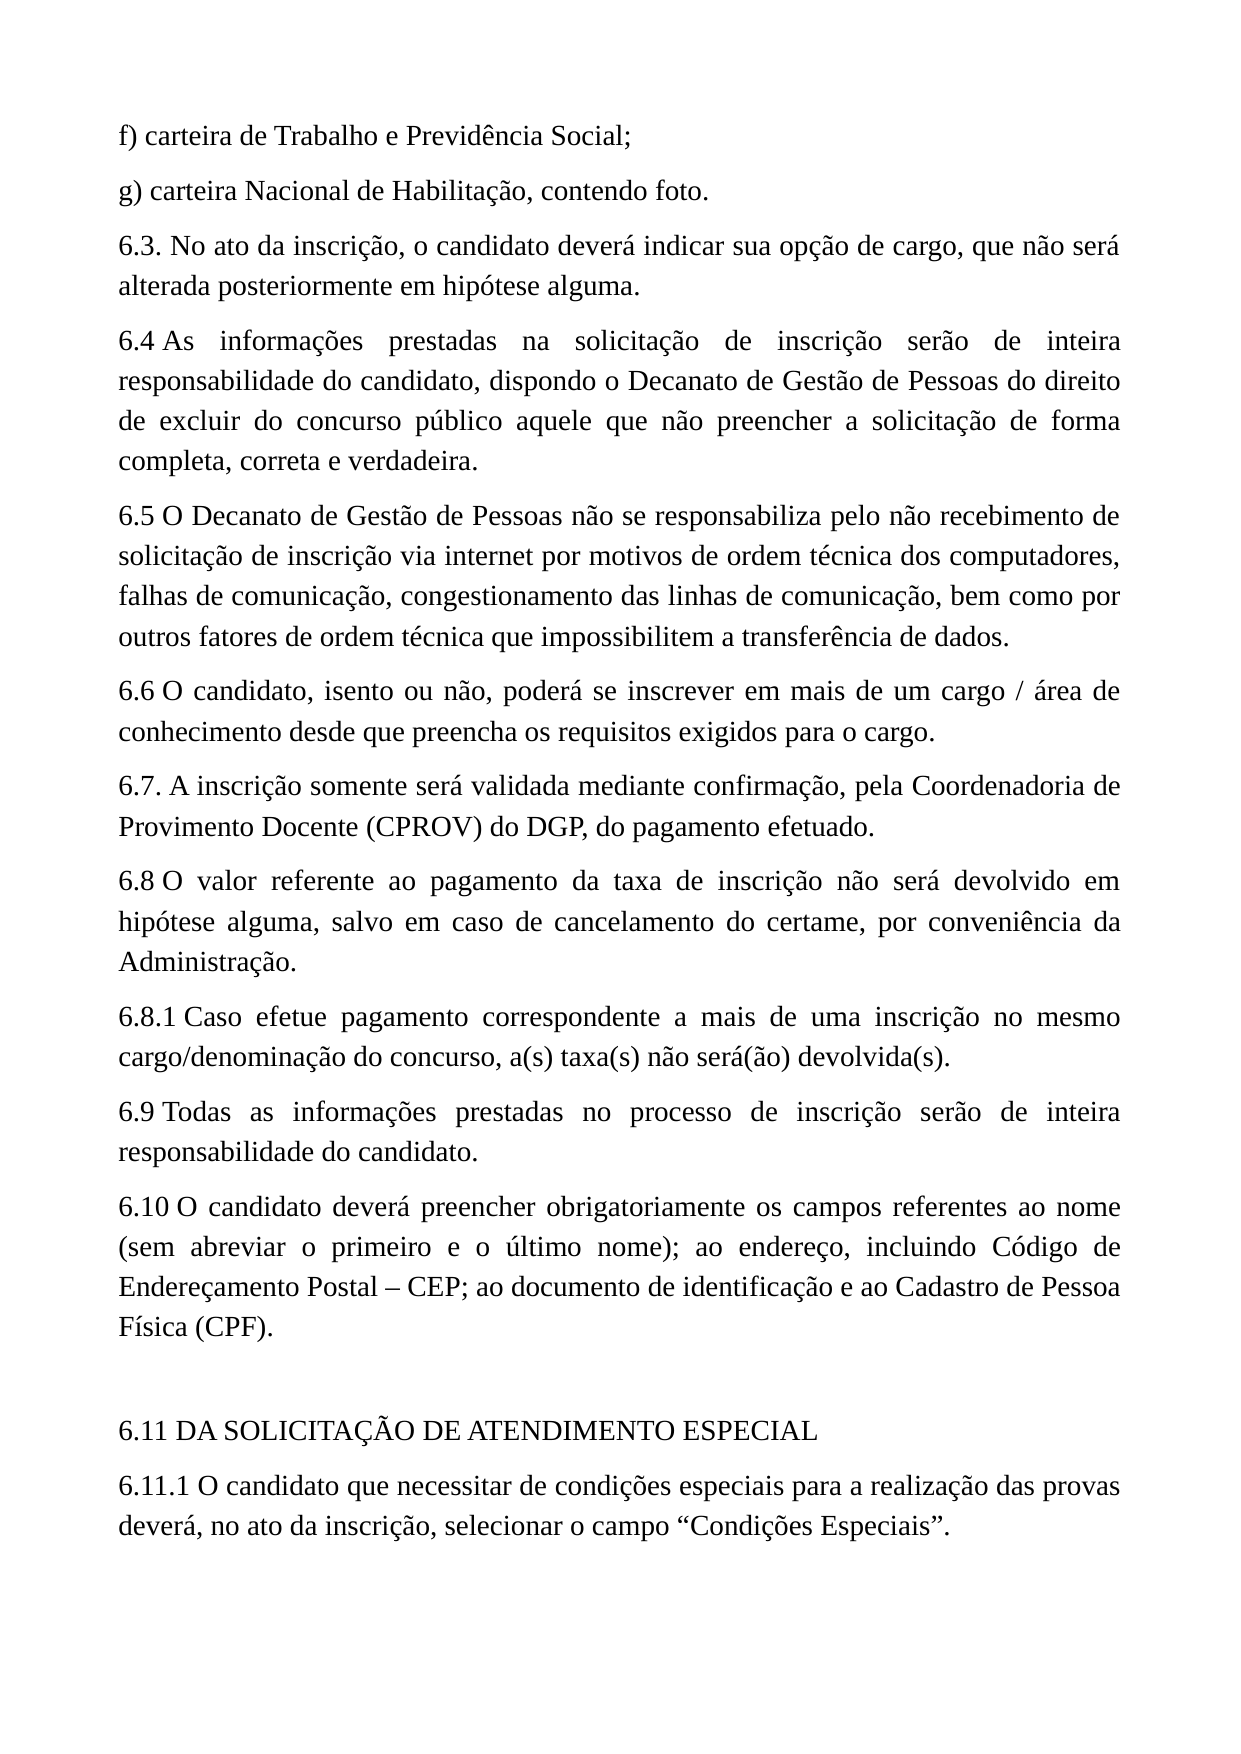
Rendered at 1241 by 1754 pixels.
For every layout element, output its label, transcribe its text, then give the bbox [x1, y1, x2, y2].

text 6.8 O valor referente ao pagamento da taxa de inscrição não será devolvido em hipótese alguma, salvo em caso de cancelamento do certame, por conveniência da Administração. [118, 863, 1122, 977]
text 6.6 O candidato, isento ou não, poderá se inscrever em mais de um cargo / área de conhecimento desde que preencha os requisitos exigidos para o cargo. [118, 673, 1122, 747]
text 6.5 O Decanato de Gestão de Pessoas não se responsabiliza pelo não recebimento de solicitação de inscrição via internet por motivos de ordem técnica dos computadores, falhas de comunicação, congestionamento das linhas de comunicação, bem como por outros fatores de ordem técnica que impossibilitem a transferência de dados. [118, 498, 1122, 652]
text 6.4 As informações prestadas na solicitação de inscrição serão de inteira responsabilidade do candidato, dispondo o Decanato de Gestão de Pessoas do direito de excluir do concurso público aquele que não preencher a solicitação de forma completa, correta e verdadeira. [118, 323, 1122, 477]
text 6.11.1 O candidato que necessitar de condições especiais para a realização das provas deverá, no ato da inscrição, selecionar o campo “Condições Especiais”. [118, 1468, 1122, 1542]
text 6.3. No ato da inscrição, o candidato deverá indicar sua opção de cargo, que não será alterada posteriormente em hipótese alguma. [118, 228, 1122, 301]
text 6.10 O candidato deverá preencher obrigatoriamente os campos referentes ao nome (sem abreviar o primeiro e o último nome); ao endereço, incluindo Código de Endereçamento Postal – CEP; ao documento de identificação e ao Cadastro de Pessoa Física (CPF). [118, 1189, 1122, 1343]
text f) carteira de Trabalho e Previdência Social; [118, 118, 1122, 152]
text 6.7. A inscrição somente será validada mediante confirmação, pela Coordenadoria de Provimento Docente (CPROV) do DGP, do pagamento efetuado. [118, 768, 1122, 842]
text 6.8.1 Caso efetue pagamento correspondente a mais de uma inscrição no mesmo cargo/denominação do concurso, a(s) taxa(s) não será(ão) devolvida(s). [118, 999, 1122, 1072]
text g) carteira Nacional de Habilitação, contendo foto. [118, 173, 1122, 206]
text 6.9 Todas as informações prestadas no processo de inscrição serão de inteira responsabilidade do candidato. [118, 1094, 1122, 1167]
text 6.11 DA SOLICITAÇÃO DE ATENDIMENTO ESPECIAL [118, 1413, 1122, 1447]
